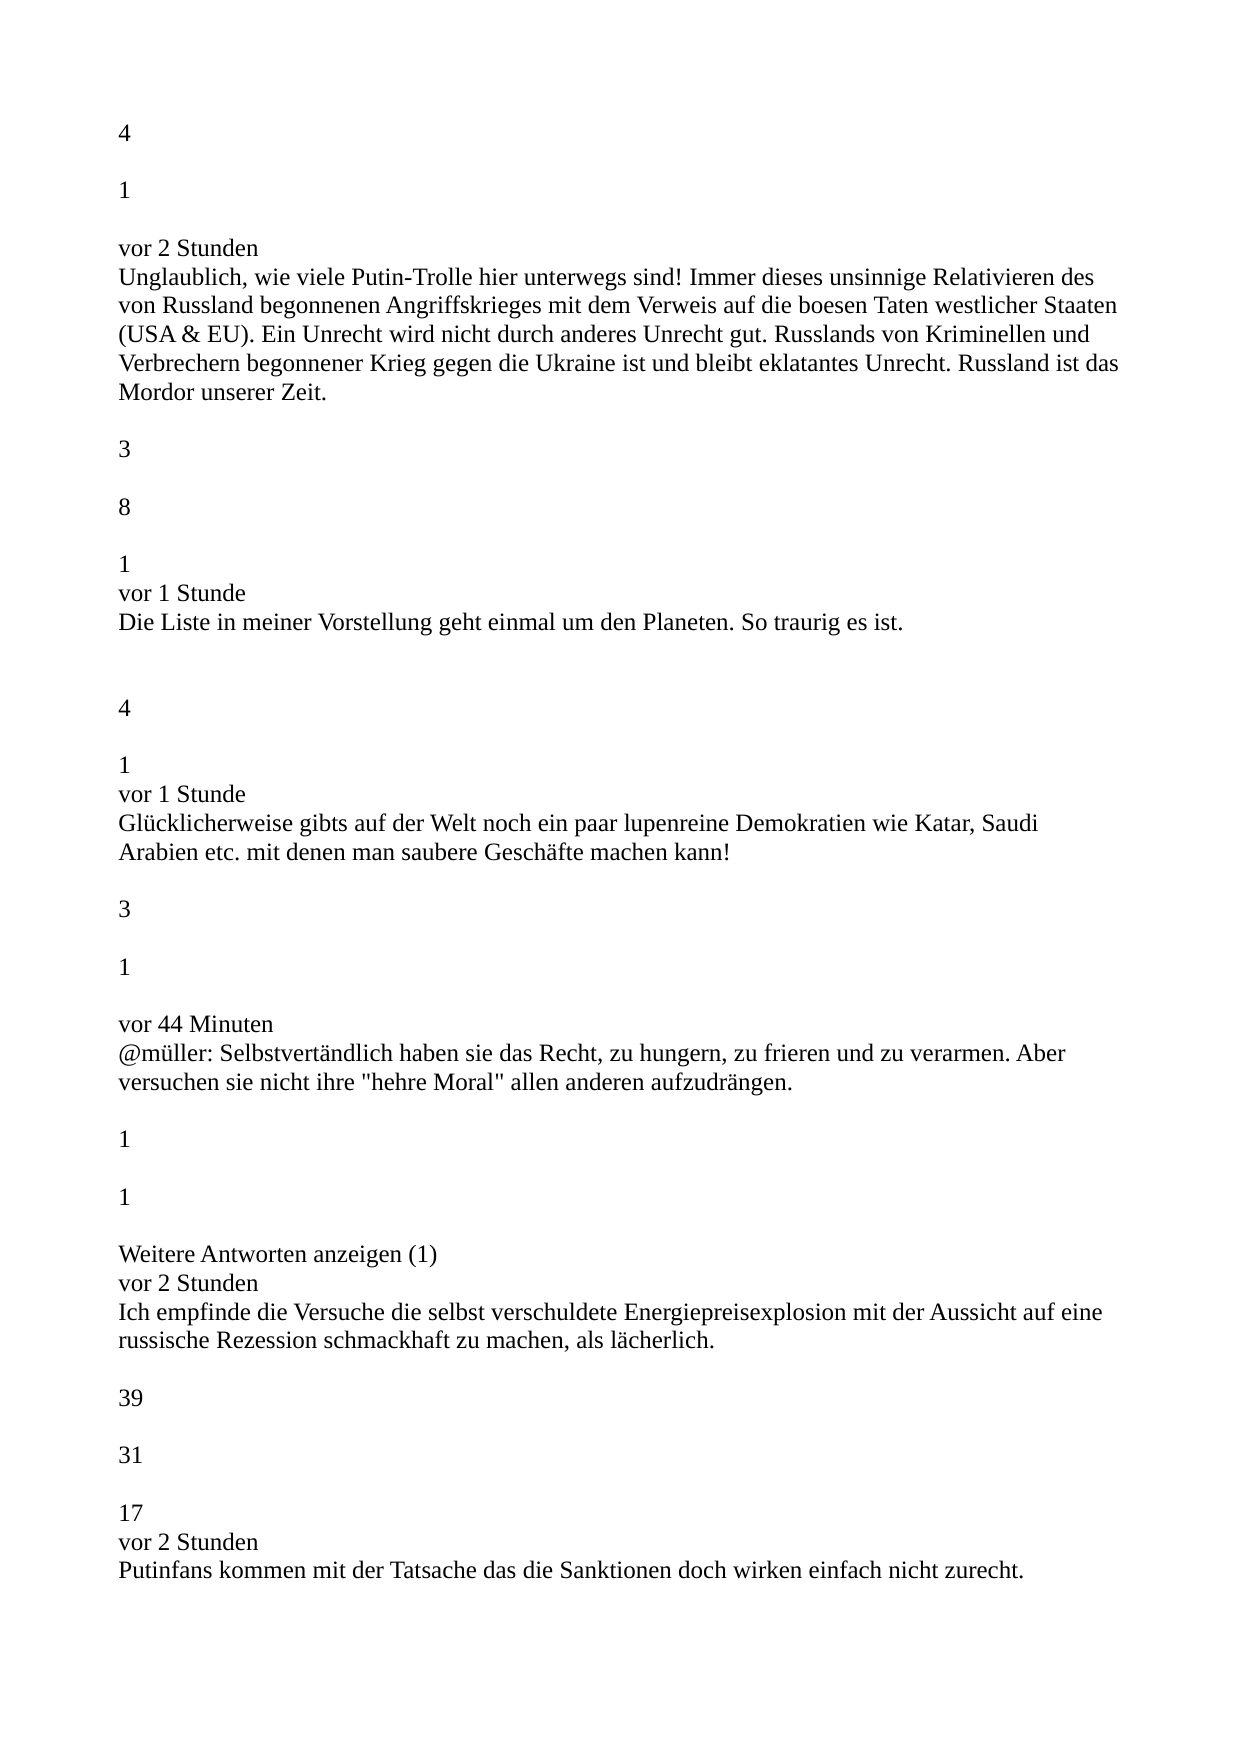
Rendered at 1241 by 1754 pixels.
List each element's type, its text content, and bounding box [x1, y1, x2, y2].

text Die Liste in meiner Vorstellung geht einmal um den Planeten. So traurig es ist. [118, 607, 1122, 636]
text 17 [118, 1498, 1122, 1527]
text Weitere Antworten anzeigen (1) [118, 1239, 1122, 1268]
text vor 2 Stunden [118, 1268, 1122, 1297]
text Putinfans kommen mit der Tatsache das die Sanktionen doch wirken einfach nicht zurecht. [118, 1556, 1122, 1584]
text Unglaublich, wie viele Putin-Trolle hier unterwegs sind! Immer dieses unsinnige Relativieren des von Russland begonnenen Angriffskrieges mit dem Verweis auf die boesen Taten westlicher Staaten (USA & EU). Ein Unrecht wird nicht durch anderes Unrecht gut. Russlands von Kriminellen und Verbrechern begonnener Krieg gegen die Ukraine ist und bleibt eklatantes Unrecht. Russland ist das Mordor unserer Zeit. [118, 262, 1122, 406]
text 3 [118, 894, 1122, 923]
text 8 [118, 492, 1122, 521]
text 1 [118, 549, 1122, 578]
text 4 [118, 693, 1122, 722]
text 1 [118, 1124, 1122, 1153]
text vor 1 Stunde [118, 578, 1122, 607]
text 39 [118, 1383, 1122, 1412]
text 1 [118, 176, 1122, 204]
text vor 2 Stunden [118, 233, 1122, 262]
text 31 [118, 1441, 1122, 1469]
text 1 [118, 952, 1122, 981]
text 3 [118, 434, 1122, 463]
text 4 [118, 118, 1122, 147]
text @müller: Selbstvertändlich haben sie das Recht, zu hungern, zu frieren und zu verarmen. Aber versuchen sie nicht ihre "hehre Moral" allen anderen aufzudrängen. [118, 1038, 1122, 1096]
text 1 [118, 751, 1122, 779]
text Glücklicherweise gibts auf der Welt noch ein paar lupenreine Demokratien wie Katar, Saudi Arabien etc. mit denen man saubere Geschäfte machen kann! [118, 808, 1122, 866]
text Ich empfinde die Versuche die selbst verschuldete Energiepreisexplosion mit der Aussicht auf eine russische Rezession schmackhaft zu machen, als lächerlich. [118, 1297, 1122, 1354]
text 1 [118, 1182, 1122, 1211]
text vor 2 Stunden [118, 1527, 1122, 1556]
text vor 1 Stunde [118, 779, 1122, 808]
text vor 44 Minuten [118, 1009, 1122, 1038]
